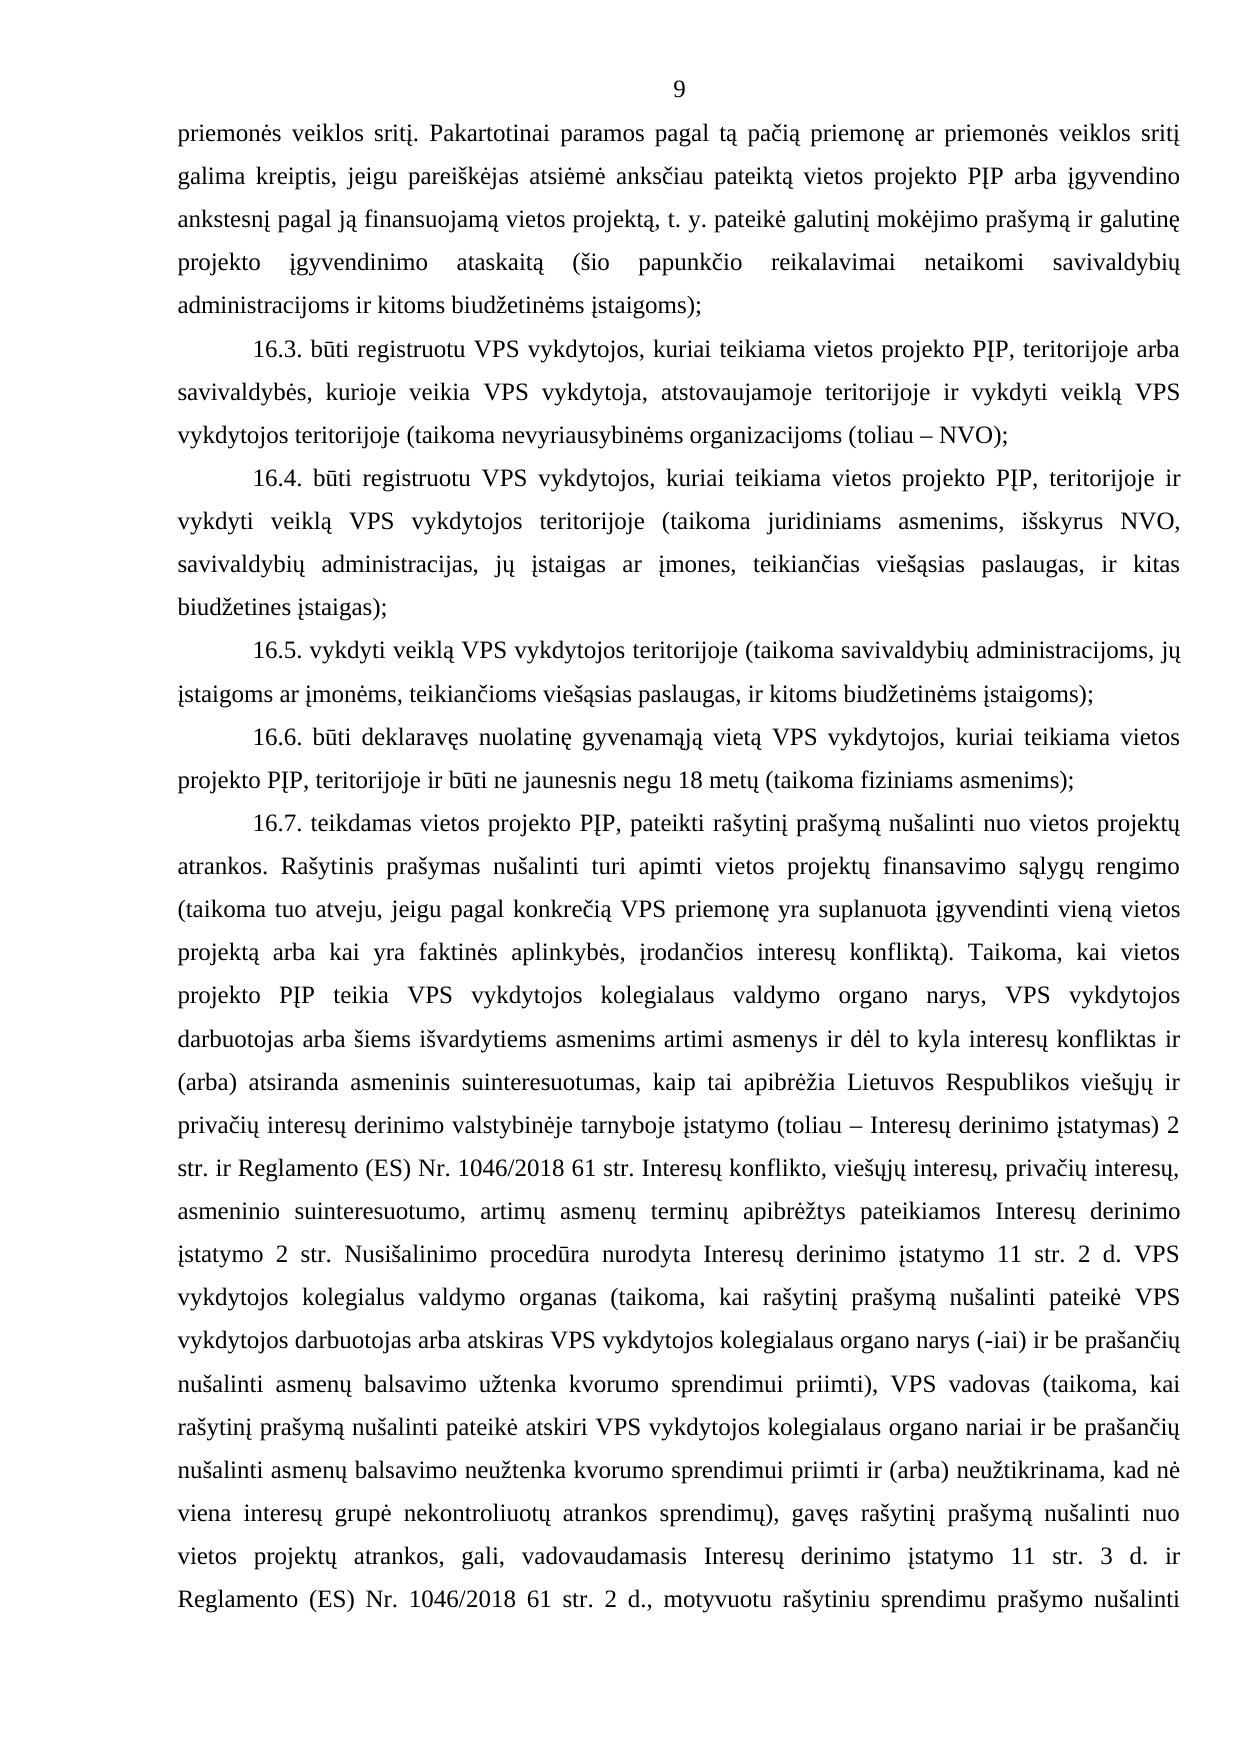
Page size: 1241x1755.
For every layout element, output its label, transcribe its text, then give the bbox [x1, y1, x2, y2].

text priemonės veiklos sritį. Pakartotinai paramos pagal tą pačią priemonę ar priemonės veiklos sritį galima kreiptis, jeigu pareiškėjas atsiėmė anksčiau pateiktą vietos projekto PĮP arba įgyvendino ankstesnį pagal ją finansuojamą vietos projektą, t. y. pateikė galutinį mokėjimo prašymą ir galutinę projekto įgyvendinimo ataskaitą (šio papunkčio reikalavimai netaikomi savivaldybių administracijoms ir kitoms biudžetinėms įstaigoms); [177, 118, 1181, 319]
text 16.6. būti deklaravęs nuolatinę gyvenamąją vietą VPS vykdytojos, kuriai teikiama vietos projekto PĮP, teritorijoje ir būti ne jaunesnis negu 18 metų (taikoma fiziniams asmenims); [177, 722, 1181, 794]
text 16.3. būti registruotu VPS vykdytojos, kuriai teikiama vietos projekto PĮP, teritorijoje arba savivaldybės, kurioje veikia VPS vykdytoja, atstovaujamoje teritorijoje ir vykdyti veiklą VPS vykdytojos teritorijoje (taikoma nevyriausybinėms organizacijoms (toliau – NVO); [177, 334, 1181, 449]
text 16.7. teikdamas vietos projekto PĮP, pateikti rašytinį prašymą nušalinti nuo vietos projektų atrankos. Rašytinis prašymas nušalinti turi apimti vietos projektų finansavimo sąlygų rengimo (taikoma tuo atveju, jeigu pagal konkrečią VPS priemonę yra suplanuota įgyvendinti vieną vietos projektą arba kai yra faktinės aplinkybės, įrodančios interesų konfliktą). Taikoma, kai vietos projekto PĮP teikia VPS vykdytojos kolegialaus valdymo organo narys, VPS vykdytojos darbuotojas arba šiems išvardytiems asmenims artimi asmenys ir dėl to kyla interesų konfliktas ir (arba) atsiranda asmeninis suinteresuotumas, kaip tai apibrėžia Lietuvos Respublikos viešųjų ir privačių interesų derinimo valstybinėje tarnyboje įstatymo (toliau – Interesų derinimo įstatymas) 2 str. ir Reglamento (ES) Nr. 1046/2018 61 str. Interesų konflikto, viešųjų interesų, privačių interesų, asmeninio suinteresuotumo, artimų asmenų terminų apibrėžtys pateikiamos Interesų derinimo įstatymo 2 str. Nusišalinimo procedūra nurodyta Interesų derinimo įstatymo 11 str. 2 d. VPS vykdytojos kolegialus valdymo organas (taikoma, kai rašytinį prašymą nušalinti pateikė VPS vykdytojos darbuotojas arba atskiras VPS vykdytojos kolegialaus organo narys (-iai) ir be prašančių nušalinti asmenų balsavimo užtenka kvorumo sprendimui priimti), VPS vadovas (taikoma, kai rašytinį prašymą nušalinti pateikė atskiri VPS vykdytojos kolegialaus organo nariai ir be prašančių nušalinti asmenų balsavimo neužtenka kvorumo sprendimui priimti ir (arba) neužtikrinama, kad nė viena interesų grupė nekontroliuotų atrankos sprendimų), gavęs rašytinį prašymą nušalinti nuo vietos projektų atrankos, gali, vadovaudamasis Interesų derinimo įstatymo 11 str. 3 d. ir Reglamento (ES) Nr. 1046/2018 61 str. 2 d., motyvuotu rašytiniu sprendimu prašymo nušalinti [177, 808, 1181, 1613]
text 16.4. būti registruotu VPS vykdytojos, kuriai teikiama vietos projekto PĮP, teritorijoje ir vykdyti veiklą VPS vykdytojos teritorijoje (taikoma juridiniams asmenims, išskyrus NVO, savivaldybių administracijas, jų įstaigas ar įmones, teikiančias viešąsias paslaugas, ir kitas biudžetines įstaigas); [177, 463, 1181, 621]
text 16.5. vykdyti veiklą VPS vykdytojos teritorijoje (taikoma savivaldybių administracijoms, jų įstaigoms ar įmonėms, teikiančioms viešąsias paslaugas, ir kitoms biudžetinėms įstaigoms); [177, 636, 1181, 707]
